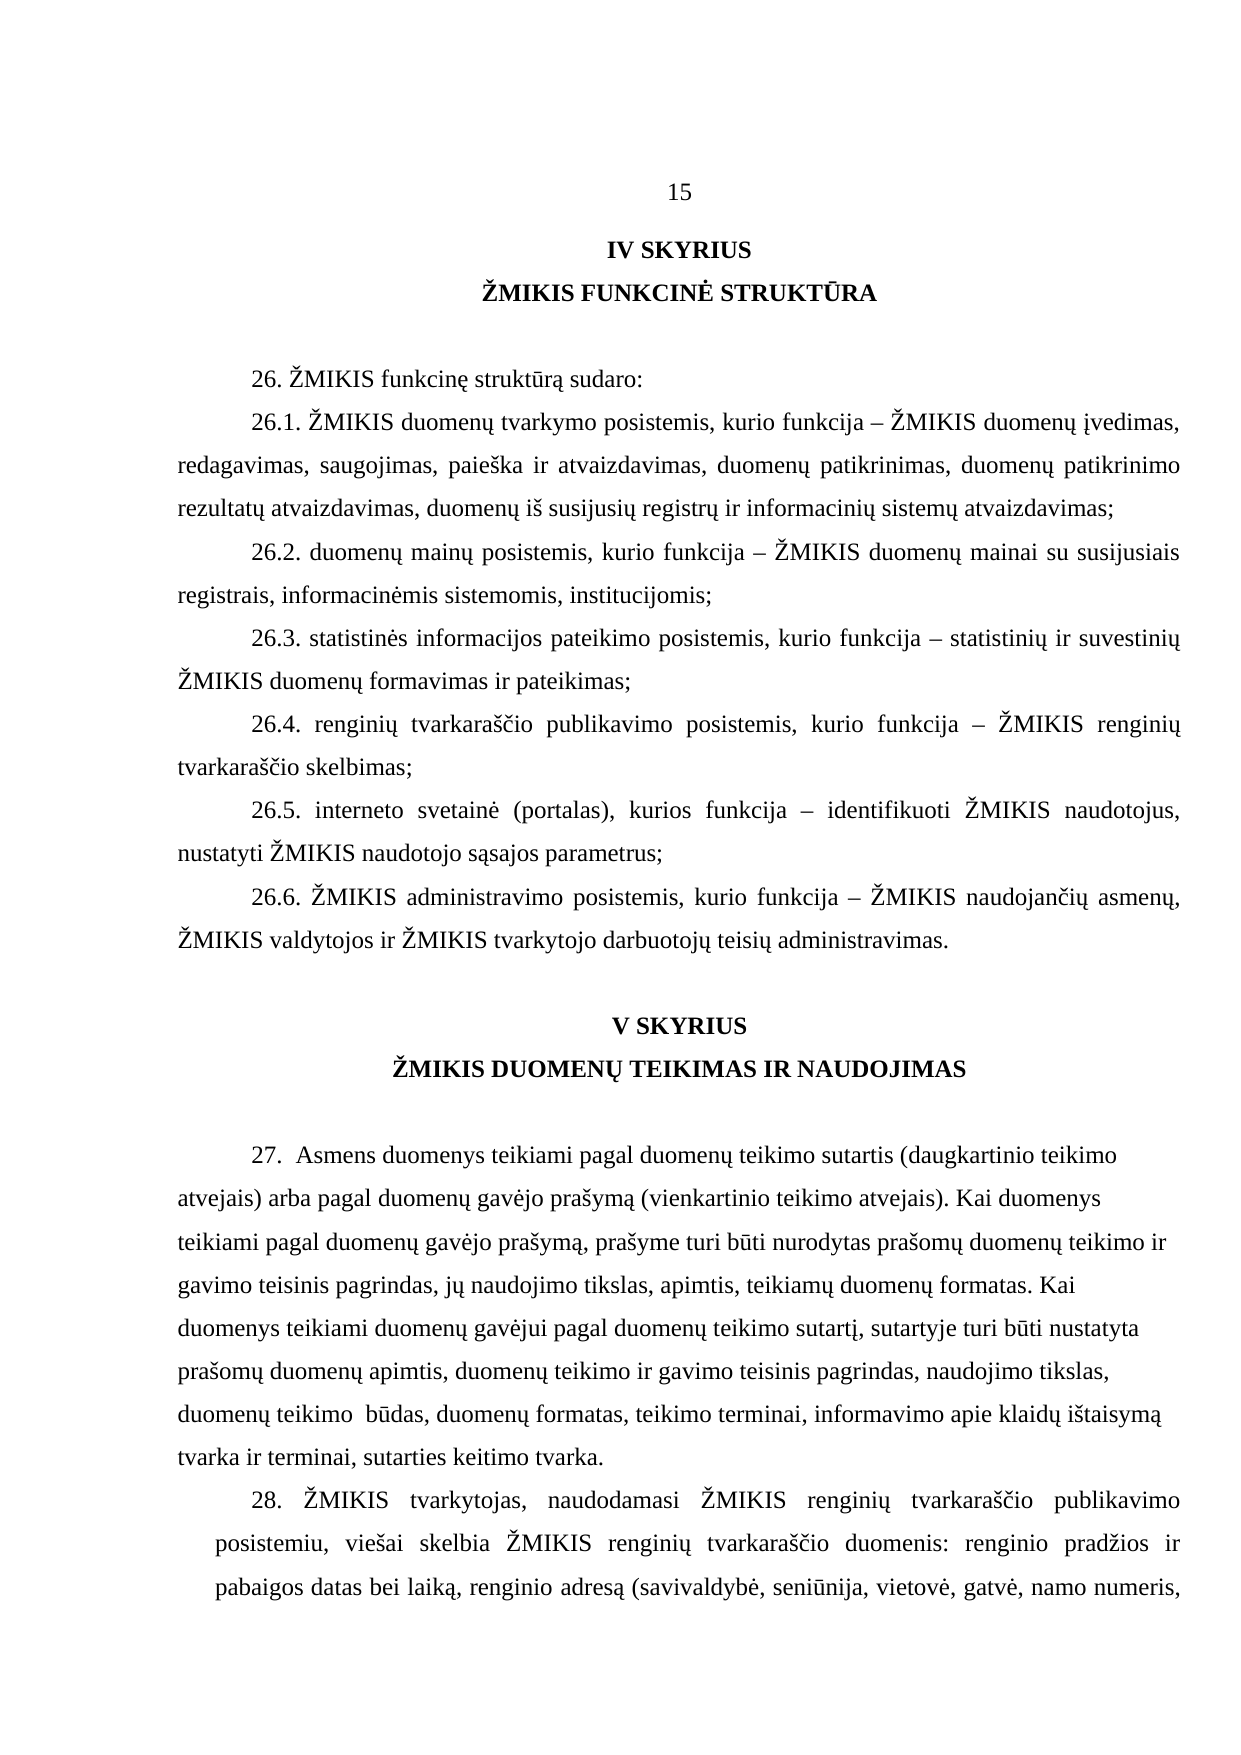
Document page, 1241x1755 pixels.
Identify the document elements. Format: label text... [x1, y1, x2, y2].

text V SKYRIUS [177, 1011, 1181, 1040]
text 26.1. ŽMIKIS duomenų tvarkymo posistemis, kurio funkcija – ŽMIKIS duomenų įvedimas, redagavimas, saugojimas, paieška ir atvaizdavimas, duomenų patikrinimas, duomenų patikrinimo rezultatų atvaizdavimas, duomenų iš susijusių registrų ir informacinių sistemų atvaizdavimas; [177, 407, 1181, 522]
text 26. ŽMIKIS funkcinę struktūrą sudaro: [215, 364, 1181, 393]
text 26.6. ŽMIKIS administravimo posistemis, kurio funkcija – ŽMIKIS naudojančių asmenų, ŽMIKIS valdytojos ir ŽMIKIS tvarkytojo darbuotojų teisių administravimas. [177, 882, 1181, 953]
text 27. Asmens duomenys teikiami pagal duomenų teikimo sutartis (daugkartinio teikimo atvejais) arba pagal duomenų gavėjo prašymą (vienkartinio teikimo atvejais). Kai duomenys teikiami pagal duomenų gavėjo prašymą, prašyme turi būti nurodytas prašomų duomenų teikimo ir gavimo teisinis pagrindas, jų naudojimo tikslas, apimtis, teikiamų duomenų formatas. Kai duomenys teikiami duomenų gavėjui pagal duomenų teikimo sutartį, sutartyje turi būti nustatyta prašomų duomenų apimtis, duomenų teikimo ir gavimo teisinis pagrindas, naudojimo tikslas, duomenų teikimo būdas, duomenų formatas, teikimo terminai, informavimo apie klaidų ištaisymą tvarka ir terminai, sutarties keitimo tvarka. [177, 1140, 1181, 1471]
text IV SKYRIUS [177, 235, 1181, 263]
text 28. ŽMIKIS tvarkytojas, naudodamasi ŽMIKIS renginių tvarkaraščio publikavimo posistemiu, viešai skelbia ŽMIKIS renginių tvarkaraščio duomenis: renginio pradžios ir pabaigos datas bei laiką, renginio adresą (savivaldybė, seniūnija, vietovė, gatvė, namo numeris, [215, 1485, 1181, 1600]
text 26.3. statistinės informacijos pateikimo posistemis, kurio funkcija – statistinių ir suvestinių ŽMIKIS duomenų formavimas ir pateikimas; [177, 623, 1181, 695]
text 26.2. duomenų mainų posistemis, kurio funkcija – ŽMIKIS duomenų mainai su susijusiais registrais, informacinėmis sistemomis, institucijomis; [177, 537, 1181, 608]
text ŽMIKIS FUNKCINĖ STRUKTŪRA [177, 278, 1181, 307]
text 26.4. renginių tvarkaraščio publikavimo posistemis, kurio funkcija – ŽMIKIS renginių tvarkaraščio skelbimas; [177, 709, 1181, 781]
text ŽMIKIS Duomenų teikimas ir naudojimas [177, 1054, 1181, 1083]
text 26.5. interneto svetainė (portalas), kurios funkcija – identifikuoti ŽMIKIS naudotojus, nustatyti ŽMIKIS naudotojo sąsajos parametrus; [177, 795, 1181, 867]
